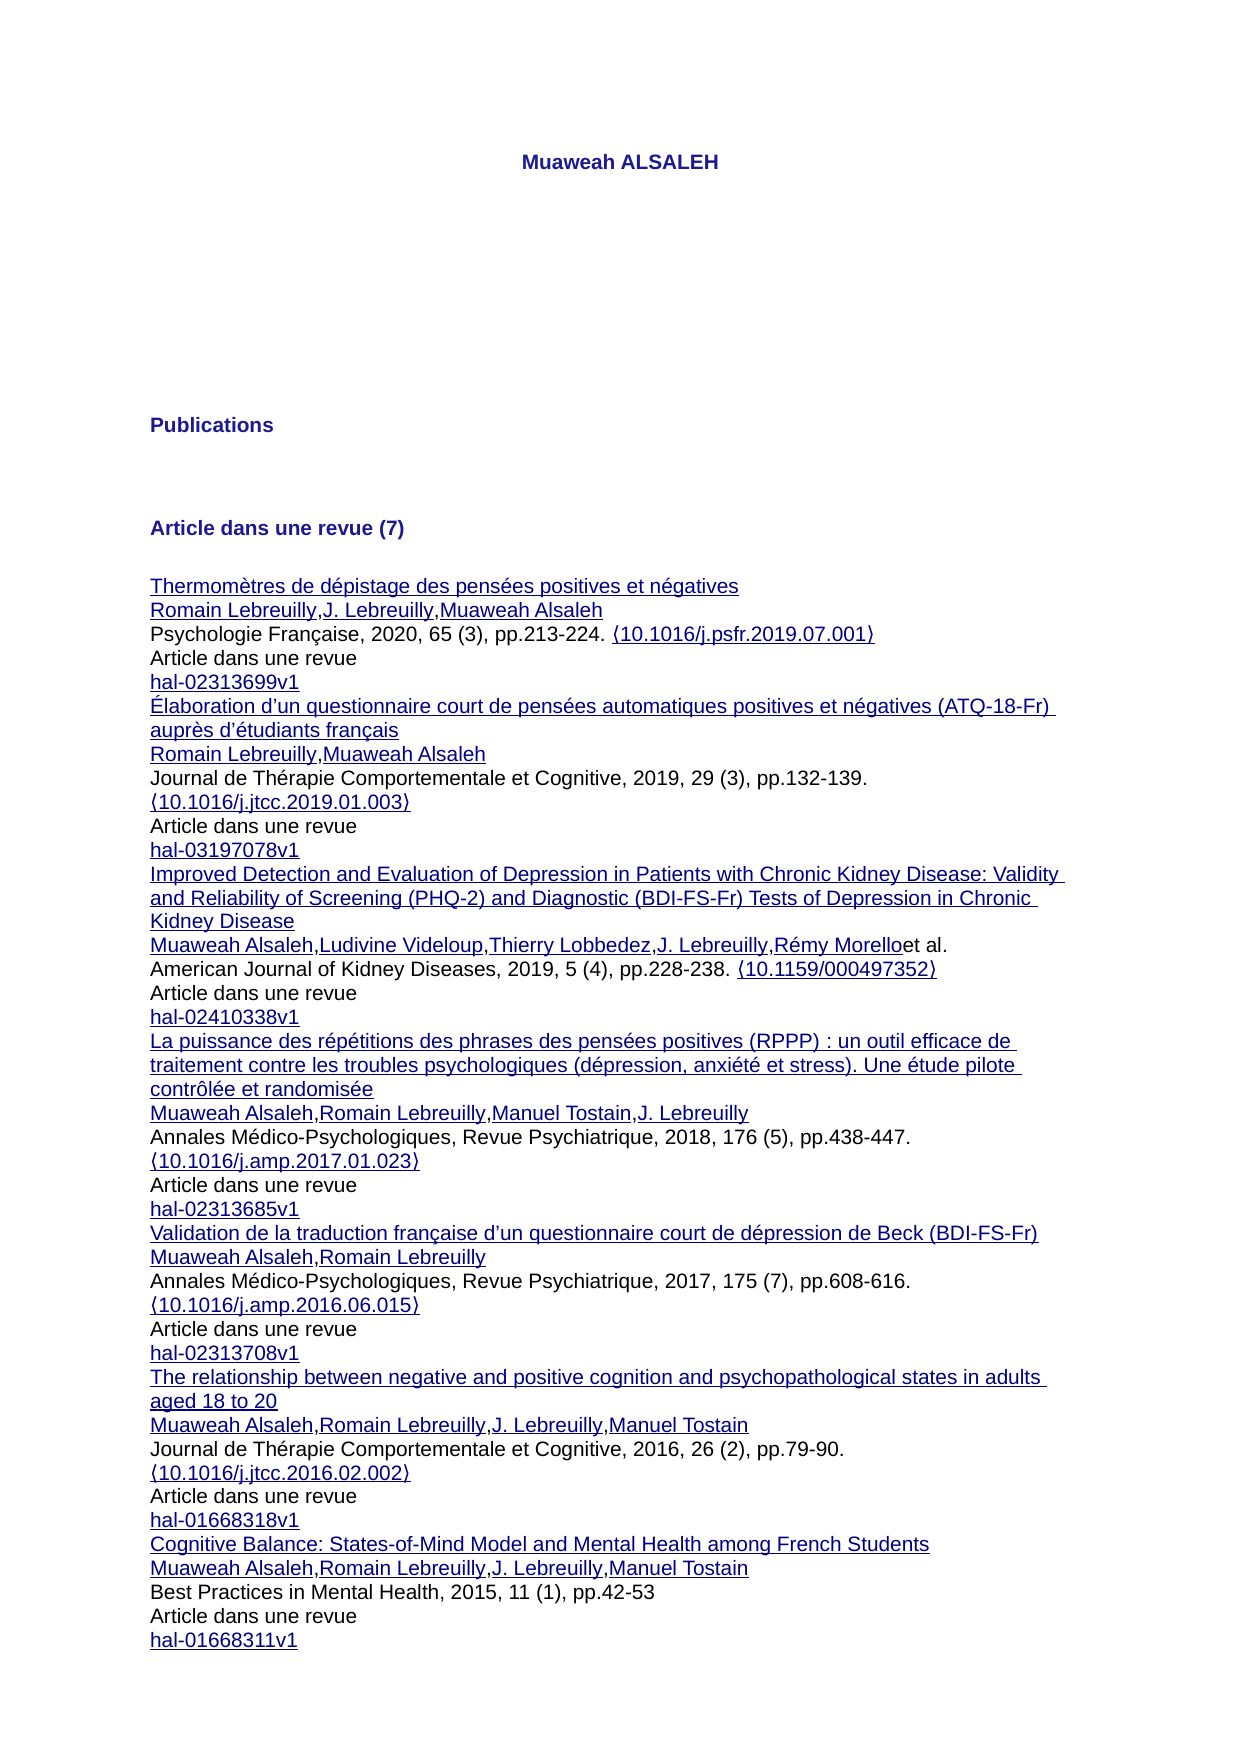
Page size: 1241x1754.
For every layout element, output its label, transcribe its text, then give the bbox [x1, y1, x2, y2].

table_cell Cognitive Balance: States-of-Mind Model and Mental Health among French Students Muaweah Alsaleh,Romain Lebreuilly,J. Lebreuilly,Manuel Tostain Best Practices in Mental Health, 2015, 11 (1), pp.42-53 Article dans une revue hal-01668311v1 [150, 1532, 1090, 1652]
table_cell Élaboration d’un questionnaire court de pensées automatiques positives et négatives (ATQ-18-Fr) auprès d’étudiants français Romain Lebreuilly,Muaweah Alsaleh Journal de Thérapie Comportementale et Cognitive, 2019, 29 (3), pp.132-139. ⟨10.1016/j.jtcc.2019.01.003⟩ Article dans une revue hal-03197078v1 [150, 694, 1090, 861]
table_cell The relationship between negative and positive cognition and psychopathological states in adults aged 18 to 20 Muaweah Alsaleh,Romain Lebreuilly,J. Lebreuilly,Manuel Tostain Journal de Thérapie Comportementale et Cognitive, 2016, 26 (2), pp.79-90. ⟨10.1016/j.jtcc.2016.02.002⟩ Article dans une revue hal-01668318v1 [150, 1365, 1090, 1532]
subtitle Publications [150, 412, 1090, 436]
table_cell Validation de la traduction française d’un questionnaire court de dépression de Beck (BDI-FS-Fr) Muaweah Alsaleh,Romain Lebreuilly Annales Médico-Psychologiques, Revue Psychiatrique, 2017, 175 (7), pp.608-616. ⟨10.1016/j.amp.2016.06.015⟩ Article dans une revue hal-02313708v1 [150, 1221, 1090, 1364]
table_cell Improved Detection and Evaluation of Depression in Patients with Chronic Kidney Disease: Validity and Reliability of Screening (PHQ-2) and Diagnostic (BDI-FS-Fr) Tests of Depression in Chronic Kidney Disease Muaweah Alsaleh,Ludivine Videloup,Thierry Lobbedez,J. Lebreuilly,Rémy Morelloet al. American Journal of Kidney Diseases, 2019, 5 (4), pp.228-238. ⟨10.1159/000497352⟩ Article dans une revue hal-02410338v1 [150, 861, 1090, 1029]
subtitle Article dans une revue (7) [150, 516, 1090, 539]
table_header Thermomètres de dépistage des pensées positives et négatives Romain Lebreuilly,J. Lebreuilly,Muaweah Alsaleh Psychologie Française, 2020, 65 (3), pp.213-224. ⟨10.1016/j.psfr.2019.07.001⟩ Article dans une revue hal-02313699v1 [150, 574, 1090, 694]
table_cell La puissance des répétitions des phrases des pensées positives (RPPP) : un outil efficace de traitement contre les troubles psychologiques (dépression, anxiété et stress). Une étude pilote contrôlée et randomisée Muaweah Alsaleh,Romain Lebreuilly,Manuel Tostain,J. Lebreuilly Annales Médico-Psychologiques, Revue Psychiatrique, 2018, 176 (5), pp.438-447. ⟨10.1016/j.amp.2017.01.023⟩ Article dans une revue hal-02313685v1 [150, 1029, 1090, 1221]
subtitle Muaweah ALSALEH [150, 150, 1090, 174]
